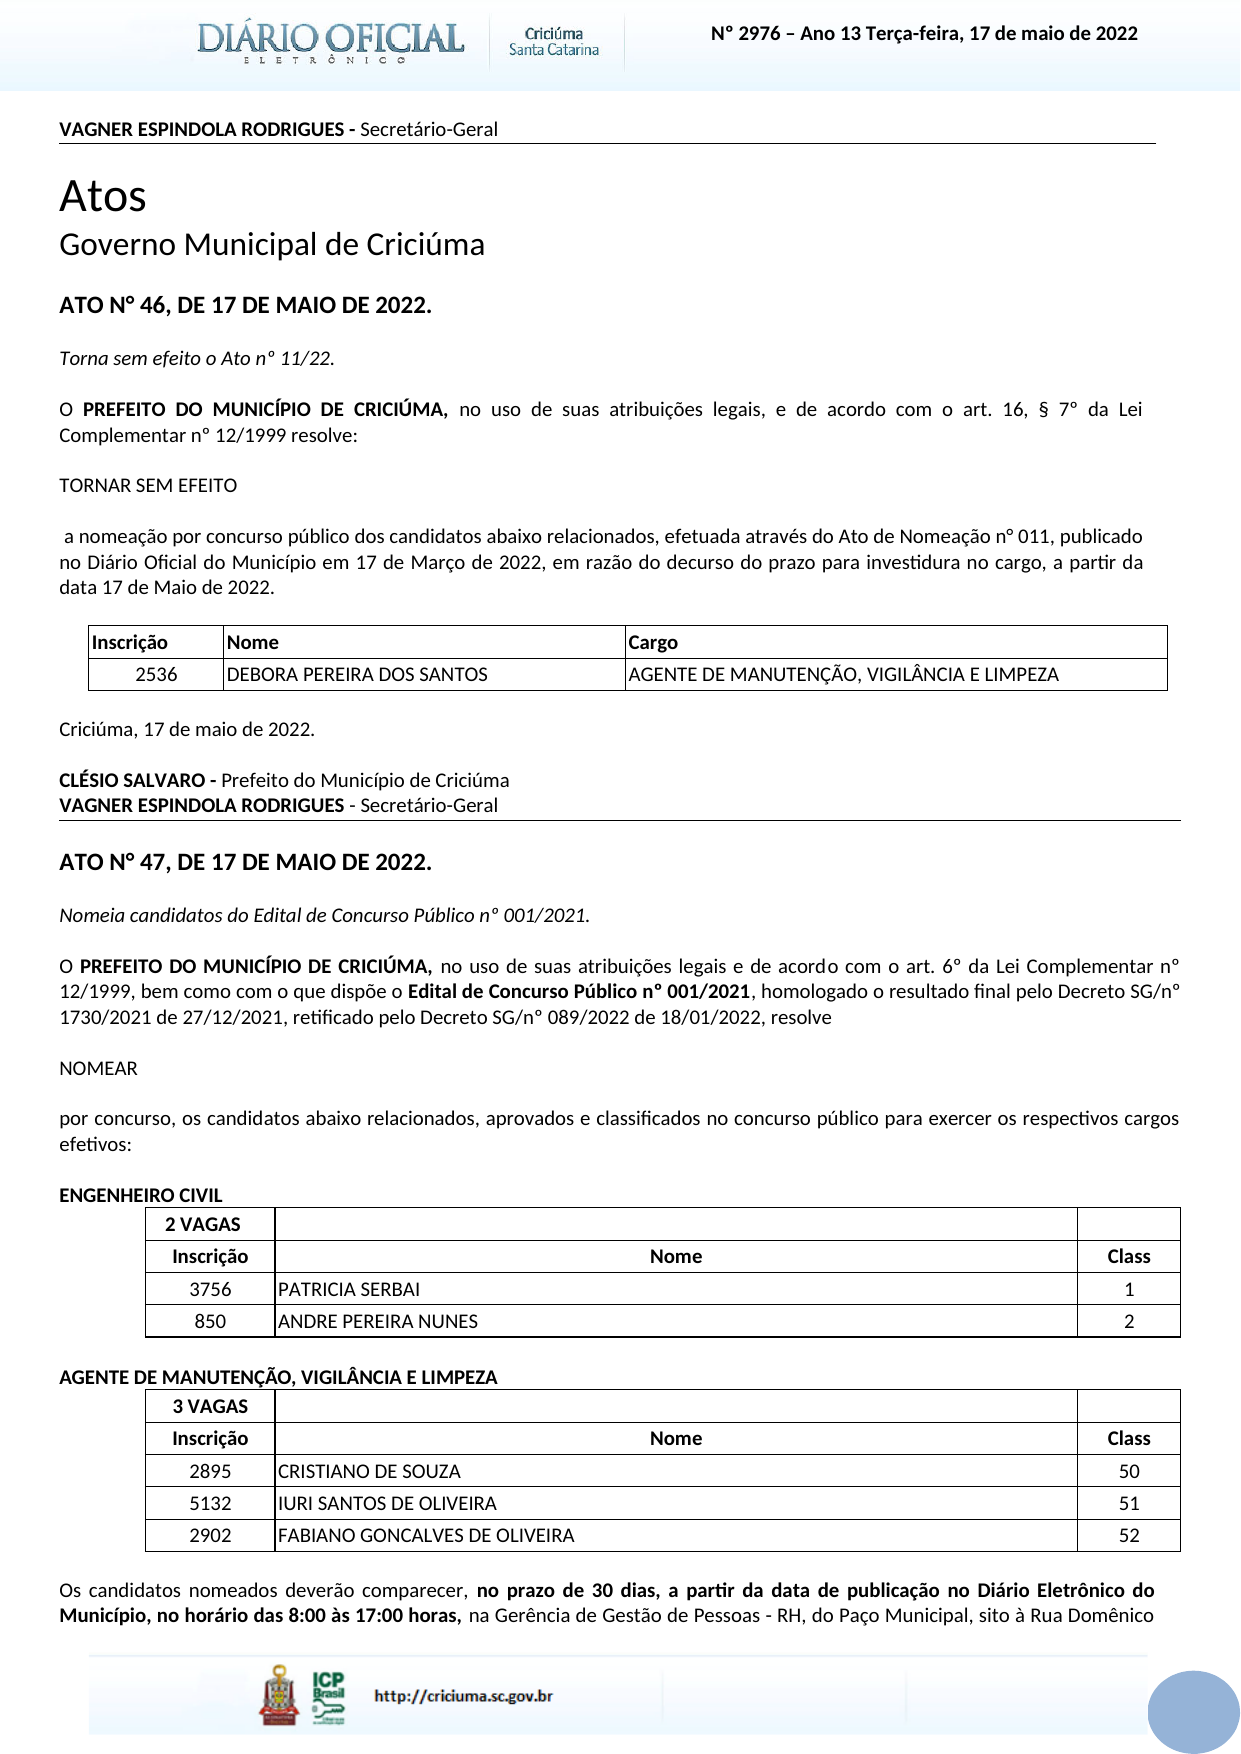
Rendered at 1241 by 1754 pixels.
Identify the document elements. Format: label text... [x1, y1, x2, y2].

table_cell 5132 [146, 1487, 274, 1518]
table_header [276, 1390, 1077, 1422]
text a nomeação por concurso público dos candidatos abaixo relacionados, efetuada através do Ato de Nomeação n° 011, publicado no Diário Oficial do Município em 17 de Março de 2022, em razão do decurso do prazo para investidura no cargo, a partir da data 17 de Maio de 2022. [59, 523, 1145, 600]
table_header 2 VAGAS [146, 1208, 274, 1239]
table_cell 2 [1078, 1305, 1180, 1336]
table_cell FABIANO GONCALVES DE OLIVEIRA [276, 1520, 1077, 1551]
table_cell Class [1078, 1241, 1180, 1272]
table_cell 850 [146, 1305, 274, 1336]
table_header 3 VAGAS [146, 1390, 274, 1422]
table_cell ANDRE PEREIRA NUNES [276, 1305, 1077, 1336]
text VAGNER ESPINDOLA RODRIGUES - Secretário-Geral [59, 116, 1156, 143]
table_cell 2902 [146, 1520, 274, 1551]
table_cell 1 [1078, 1273, 1180, 1304]
text Criciúma, 17 de maio de 2022. [59, 716, 1181, 742]
text TORNAR SEM EFEITO [59, 473, 1145, 498]
text Atos [59, 165, 1183, 223]
table_header [276, 1208, 1077, 1239]
text O PREFEITO DO MUNICÍPIO DE CRICIÚMA, no uso de suas atribuições legais e de acordo com o art. 6º da Lei Complementar nº 12/1999, bem como com o que dispõe o Edital de Concurso Público nº 001/2021, homologado o resultado final pelo Decreto SG/nº 1730/2021 de 27/12/2021, retificado pelo Decreto SG/nº 089/2022 de 18/01/2022, resolve [59, 953, 1181, 1029]
table_cell Nome [276, 1423, 1077, 1454]
text ATO N° 47, DE 17 DE MAIO DE 2022. [59, 846, 1181, 877]
table_header Cargo [626, 626, 1167, 657]
table_cell 2895 [146, 1455, 274, 1486]
table_cell CRISTIANO DE SOUZA [276, 1455, 1077, 1486]
table_cell 50 [1078, 1455, 1180, 1486]
table_cell Inscrição [146, 1241, 274, 1272]
table_header Inscrição [89, 626, 223, 657]
table_cell Class [1078, 1423, 1180, 1454]
table_cell AGENTE DE MANUTENÇÃO, VIGILÂNCIA E LIMPEZA [626, 659, 1167, 690]
text ATO N° 46, DE 17 DE MAIO DE 2022. [59, 289, 1181, 320]
table_cell 52 [1078, 1520, 1180, 1551]
table_cell 2536 [89, 659, 223, 690]
text VAGNER ESPINDOLA RODRIGUES - Secretário-Geral [59, 792, 1181, 820]
table_header Nome [224, 626, 625, 657]
text O PREFEITO DO MUNICÍPIO DE CRICIÚMA, no uso de suas atribuições legais, e de acordo com o art. 16, § 7º da Lei Complementar nº 12/1999 resolve: [59, 396, 1145, 447]
text Nomeia candidatos do Edital de Concurso Público nº 001/2021. [59, 902, 1181, 928]
table_header [1078, 1208, 1180, 1239]
text AGENTE DE MANUTENÇÃO, VIGILÂNCIA E LIMPEZA [59, 1364, 1181, 1389]
text CLÉSIO SALVARO - Prefeito do Município de Criciúma [59, 767, 1156, 792]
text por concurso, os candidatos abaixo relacionados, aprovados e classificados no concurso público para exercer os respectivos cargos efetivos: [59, 1106, 1181, 1156]
text ENGENHEIRO CIVIL [59, 1182, 1181, 1207]
table_cell Nome [276, 1241, 1077, 1272]
table_cell 51 [1078, 1487, 1180, 1518]
text Torna sem efeito o Ato nº 11/22. [59, 346, 1181, 371]
text Governo Municipal de Criciúma [59, 223, 1183, 264]
text Os candidatos nomeados deverão comparecer, no prazo de 30 dias, a partir da data de publicação no Diário Eletrônico do Município, no horário das 8:00 às 17:00 horas, na Gerência de Gestão de Pessoas - RH, do Paço Municipal, sito à Rua Domênico [59, 1577, 1156, 1628]
table_cell IURI SANTOS DE OLIVEIRA [276, 1487, 1077, 1518]
text NOMEAR [59, 1055, 1181, 1080]
table_header [1078, 1390, 1180, 1422]
table_cell DEBORA PEREIRA DOS SANTOS [224, 659, 625, 690]
table_cell PATRICIA SERBAI [276, 1273, 1077, 1304]
table_cell Inscrição [146, 1423, 274, 1454]
table_cell 3756 [146, 1273, 274, 1304]
